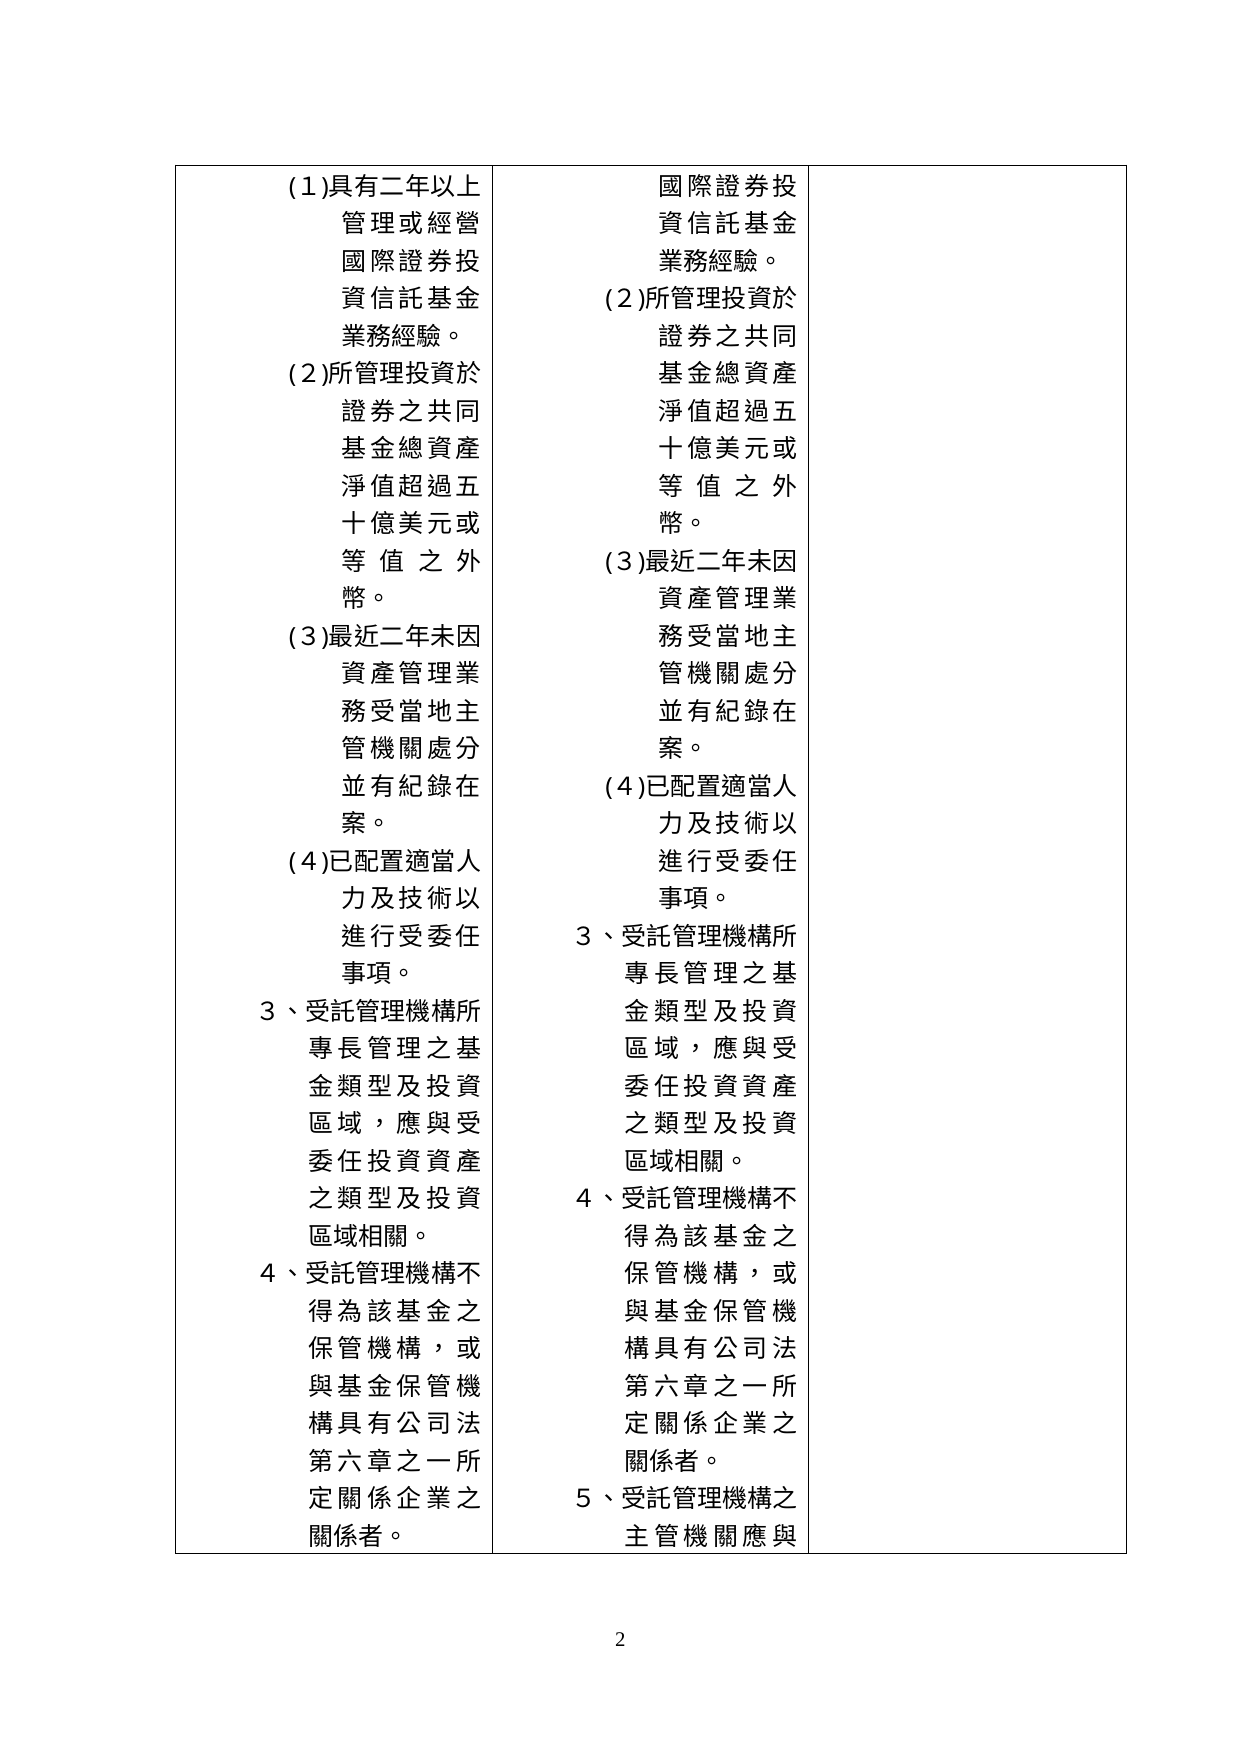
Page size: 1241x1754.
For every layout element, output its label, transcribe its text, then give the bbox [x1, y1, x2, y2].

table_cell [809, 166, 1126, 1553]
table_cell 一、證券投資信託事業運用基金資產，得依證券投資信託基金管理辦法第五條第一項規定，將基金投資於亞洲及大洋洲以外之海外投資業務複委任第三人（以下稱受託管理機構）處理。但基金投資於亞洲及大洋洲以外之金額超過基金淨資產價值百分之七十者，得將海外投資業務全部複委任，不受前揭複委任海外投資地區之限制。 二、證券投資信託事業辦理前揭委外事宜時，應遵守下列規定： 有關受託管理機構之選任： 證券投資信託事業對於受託管理機構之選任應經適當評選程序，不得損害基金之利益。 受託管理機構應對於受委任業務具備專業能力，並依法得辦理所受託管理之業務，且符合下列資格條件： 具有二年以上管理或經營國際證券投資信託基金業務經驗。 所管理投資於證券之共同基金總資產淨值超過五十億美元或等值之外幣。 最近二年未因資產管理業務受當地主管機關處分並有紀錄在案。 已配置適當人力及技術以進行受委任事項。 受託管理機構所專長管理之基金類型及投資區域，應與受委任投資資產之類型及投資區域相關。 受託管理機構不得為該基金之保管機構，或與基金保管機構具有公司法第六章之一所定關係企業之關係者。 受託管理機構之主管機關應與本會簽訂證券監理資訊交換與合作文件，及受託管理機構之主管機關應出具同意監理合作之聲明或書函，但受託管理機構之主管機構已與本會簽訂基金相關之特殊目的監理資訊交換與合作文件者，不在此限。前述聲明或書函內容應包括： 主管機關知悉並同意受託管理機構執行受委任事項。 於受託管理機構之受委任事項範圍內，主管機關同意必要時應協助蒐集、提供相關資料。 主管機關同意提供對受託管理機構所進行，且曾經或將會對該受託管理機構之運作造成重大影響之相關資料及業務缺失處分情形。 主管機關同意通知受託管理機構之任何重大變動。 證券投資信託事業應與受託管理機構訂定書面契約，載明雙方權利義務及下列事項： 委任事項、期間及受託管理機構權責。 受託管理機構應遵守我國證券投資信託基金管理辦法及證券投資信託契約之規定。 受託管理機構就受委任事項之投資策略計畫，及變更投資策略計畫之議定方式。 受託管理機構應出具計畫說明書，說明其投資交易流程及內部控制制度，並遵照計畫說明書所示之投資交易流程及內部控制等之原則與制度執行本契約所定義務。 受託管理機構應就受委任事項向證券投資信託事業提出報告之頻率（至少每月一次），報告內容須包括但不限於基金投資績效、風險管理、資產配置、投資策略及市場展望之分析與檢討。 受託管理機構應就受委任投資資產之淨資產價值減損達原受委任投資資產一定比率時，自事實發生之日起二個營業日內通知證券投資信託事業。日後每達較前次通知淨資產價值減損達一定比率時，亦同。 證券投資信託事業得隨時就委任事項指示受託管理機構，受託管理機構不得拒絕。 受託管理機構就受委任事項，同意依本會及證券投資信託事業之要求提供相關資料或報告。 受託管理機構不得將受委任事項再委任他人處理。 受委任事項涉及客戶資料者，受託管理機構應盡保密責任不得任意洩露。 與受託管理機構終止契約之重大事由，包括證券投資信託事業得考量受益人權益隨時終止委任，及依本會通知終止之條款。 受託管理機構應與證券投資信託事業簽訂人員培訓計畫，包括但不限於受託管理機構執行培訓證券投資信託事業人員計畫之方式、次數及每年最低培訓總人數及總時數。 契約所適用之準據法及訴訟管轄法院。 證券投資信託事業應具備隨時有效監督受託管理機構之機制及能力，並於內部控制制度中訂定複委任作業有關之風險監控管理措施，提經董事會通過，其內容應包括： 對於受託管理機構之選任標準及評選程序。 複委任作業之風險與效益分析。 對受託管理機構運用受委任投資資產之監督管理作業程序，內容須包括但不限於證券投資信託事業基金經理人應定期追蹤（至少每月一次）及評估受託管理機構之投資績效及投資策略是否符合證券投資信託契約及公開說明書規定，並作成紀錄。 足以辨識、衡量、監督及控制複委任所衍生風險之程序與管理措施。 緊急應變計畫。 證券投資信託事業應於董事會同意複委任業務後，檢具董事會議紀錄及與受託管理機構簽訂之書面契約報本會備查；並將前揭複委任業務情形、受託管理機構名稱及背景資料揭露於基金之公開說明書。 （五）證券投資信託事業應就前述二（二）12所簽訂之人員培訓計畫，指派權責主管定期（至少每半年一次）檢視計畫執行情形及就人員能力提升情形出具報告，並提報董事會。 （六）證券投資信託契約應明定「證券投資信託事業對受託管理機構之選任或指示，因故意或過失而導致基金發生損害者，應負賠償責任；證券投資信託事業依證券投資信託契約規定應履行之責任及義務，如委由受託管理機構處理者，就受託管理機構之故意或過失，應與自己之故意或過失負同一責任，如因而致損害該基金之資產時，應負賠償責任。」，並揭露於基金公開說明書。 （七）基金保管機構依法令及證券投資信託契約應負之監督責任不因證券投資信託事業將基金資產之管理複委任受託管理機構處理而受影響，基金保管機構於知悉受託管理機構之行為致使證券投資信託事業違反證券投資信託契約或相關法令，應即依證券投資信託及顧問法第二十三條規定辦理。 （八）本令發布前業經本會核准之證券投資信託基金，擬將於亞洲及大洋洲以外之海外投資業務複委任受託管理機構處理者，應先經受益人會議同意後，配合修正證券投資信託契約，並於公開說明書揭露相關事項，始得為之。 三、證券投資信託及顧問法第十七條第三項規定，證券投資信託事業運用證券投資信託基金從事投資或交易分析報告、決定、執行紀錄及檢討報告書面之格式及應記載事項，得以前述二（二）5 受託管理機構所提報告及二（三）3 證券投資信託事業基金經理人之追蹤評估報告為之。 四、本令自即日生效；本會中華民國九十九年十二月三十日金管證投字第０九九００六九六九二號令，自即日廢止。 [176, 166, 492, 1553]
table_cell 依據證券投資信託及顧問法第十七條第三項及第十八條第一項規定辦理。 證券投資信託事業運用基金資產，得依證券投資信託基金管理辦法第五條第一項規定，將基金投資於亞洲及大洋洲以外之海外投資業務複委任第三人（以下稱受託管理機構）處理，證券投資信託事業辦理前揭委外事宜時，應遵守下列規定： 有關受託管理機構之選任： 證券投資信託事業對於受託管理機構之選任應經適當評選程序，不得損害基金之利益。 受託管理機構應對於受委任業務具備專業能力，並依法得辦理所受託管理之業務，且符合下列資格條件： 具有二年以上管理或經營國際證券投資信託基金業務經驗。 所管理投資於證券之共同基金總資產淨值超過五十億美元或等值之外幣。 最近二年未因資產管理業務受當地主管機關處分並有紀錄在案。 已配置適當人力及技術以進行受委任事項。 受託管理機構所專長管理之基金類型及投資區域，應與受委任投資資產之類型及投資區域相關。 受託管理機構不得為該基金之保管機構，或與基金保管機構具有公司法第六章之一所定關係企業之關係者。 受託管理機構之主管機關應與本會簽訂證券監理資訊交換與合作文件，及受託管理機構之主管機關應出具同意監理合作之聲明或書函，但受託管理機構之主管機構已與本會簽訂基金相關之特殊目的監理資訊交換與合作文件者，不在此限。前述聲明或書函內容應包括： 主管機關知悉並同意受託管理機構執行受委任事項。 於受託管理機構之受委任事項範圍內，主管機關同意必要時應協助蒐集、提供相關資料。 主管機關同意提供對受託管理機構所進行，且曾經或將會對該受託管理機構之運作造成重大影響之相關資料及業務缺失處分情形。 主管機關同意通知受託管理機構之任何重大變動。 證券投資信託事業應與受託管理機構訂定書面契約，載明雙方權利義務及下列事項： 委任事項、期間及受託管理機構權責。 受託管理機構應遵守我國證券投資信託基金管理辦法及證券投資信託契約之規定。 受託管理機構就受委任事項之投資策略計畫，及變更投資策略計畫之議定方式。 受託管理機構應出具計畫說明書，說明其投資交易流程及內部控制制度，並遵照計畫說明書所示之投資交易流程及內部控制等之原則與制度執行本契約所定義務。 受託管理機構應就受委任事項向證券投資信託事業提出報告之頻率（至少每月一次），報告內容須包括但不限於基金投資績效、風險管理、資產配置、投資策略及市場展望之分析與檢討。 受託管理機構應就受委任投資資產之淨資產價值減損達原受委任投資資產一定比率時，自事實發生之日起二個營業日內通知證券投資信託事業。日後每達較前次通知淨資產價值減損達一定比率時，亦同。 證券投資信託事業得隨時就委任事項指示受託管理機構，受託管理機構不得拒絕。 受託管理機構就受委任事項，同意依本會及證券投資信託事業之要求提供相關資料或報告。 受託管理機構不得將受委任事項再委任他人處理。 受委任事項涉及客戶資料者，受託管理機構應盡保密責任不得任意洩露。 與受託管理機構終止契約之重大事由，包括證券投資信託事業得考量受益人權益隨時終止委任，及依本會通知終止之條款。 受託管理機構應與證券投資信託事業簽訂人員培訓計畫，包括但不限於受託管理機構執行培訓證券投資信託事業人員計畫之方式、次數及每年最低培訓總人數及總時數。 契約所適用之準據法及訴訟管轄法院。 證券投資信託事業應具備隨時有效監督受託管理機構之機制及能力，並於內部控制制度中訂定複委任作業有關之風險監控管理措施，提經董事會通過，其內容應包括： 對於受託管理機構之選任標準及評選程序。 複委任作業之風險與效益分析。 對受託管理機構運用受委任投資資產之監督管理作業程序，內容須包括但不限於證券投資信託事業基金經理人應定期追蹤（至少每月一次）及評估受託管理機構之投資績效及投資策略是否符合證券投資信託契約及公開說明書規定，並作成紀錄。 足以辨識、衡量、監督及控制複委任所衍生風險之程序與管理措施。 緊急應變計畫。 證券投資信託事業應於董事會同意複委任業務後，檢具董事會議紀錄及與受託管理機構簽訂之書面契約報本會備查；並將前揭複委任業務情形、受託管理機構名稱及背景資料揭露於基金之公開說明書。 證券投資信託契約應明定「證券投資信託事業對受託管理機構之選任或指示，因故意或過失而導致基金發生損害者，應負賠償責任；證券投資信託事業依證券投資信託契約規定應履行之責任及義務，如委由受託管理機構處理者，就受託管理機構之故意或過失，應與自己之故意或過失負同一責任，如因而致損害該基金之資產時，應負賠償責任。」，並揭露於基金公開說明書。 基金保管機構依法令及證券投資信託契約應負之監督責任不因證券投資信託事業將基金資產之管理複委任受託管理機構處理而受影響，基金保管機構於知悉受託管理機構之行為致使證券投資信託事業違反證券投資信託契約或相關法令，應即依證券投資信託及顧問法第二十三條規定辦理。 本令發布前業經本會核准之證券投資信託基金，擬將於亞洲及大洋洲以外之海外投資業務複委任受託管理機構處理者，應先經受益人會議同意後，配合修正證券投資信託契約，並於公開說明書揭露相關事項，始得為之。 證券投資信託及顧問法第十七條第三項規定，證券投資信託事業運用證券投資信託基金從事投資或交易分析報告、決定、執行紀錄及檢討報告書面之格式及應記載事項，得以前述二（二）5 受託管理機構所提報告及二（三）3 證券投資信託事業基金經理人之追蹤評估報告為之。 本令自即日生效；本會九十八年十二月二十一日金管證投字第０九八００六三一一一號令自即日廢止。 [493, 166, 808, 1553]
